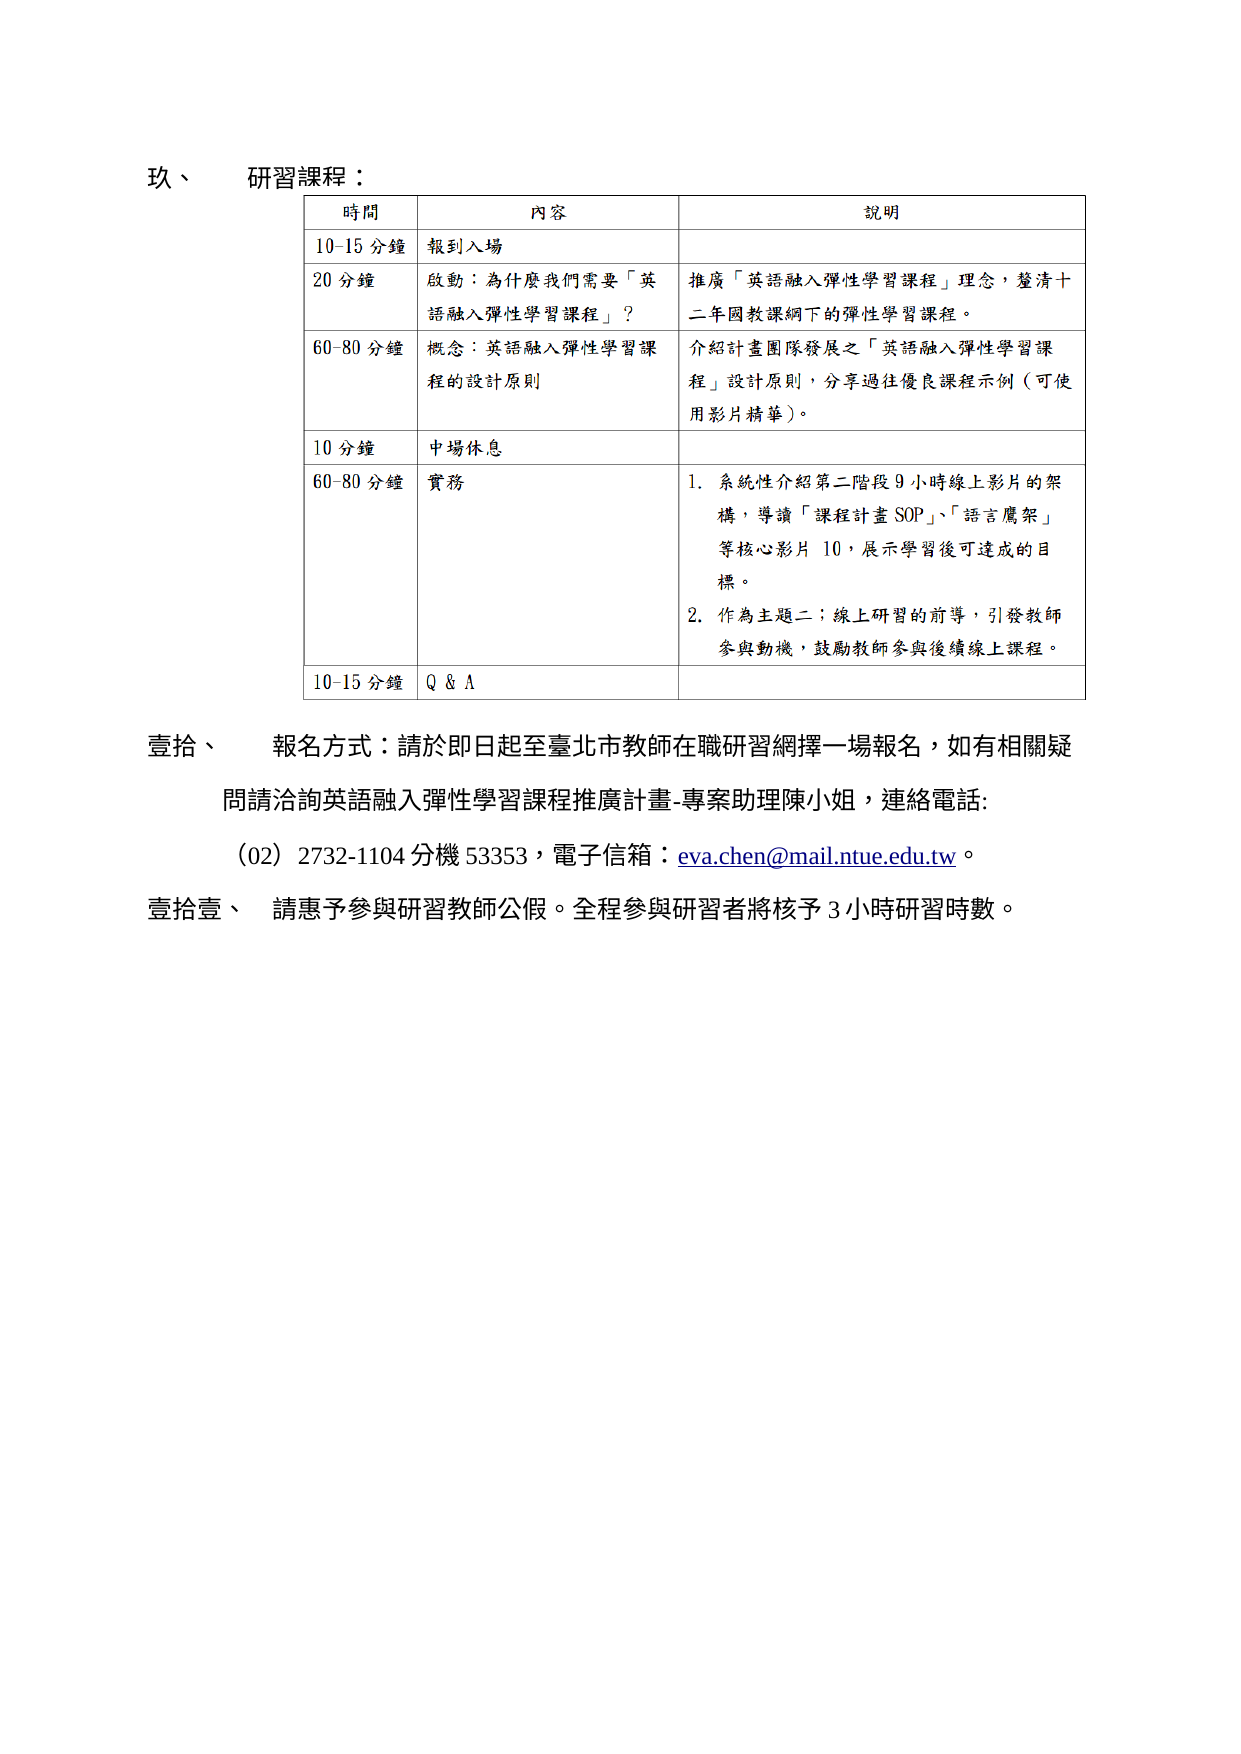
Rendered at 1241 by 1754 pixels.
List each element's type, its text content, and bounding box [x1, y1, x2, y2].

list 請惠予參與研習教師公假。全程參與研習者將核予3小時研習時數。 [148, 889, 1078, 926]
list 報名方式：請於即日起至臺北市教師在職研習網擇一場報名，如有相關疑問請洽詢英語融入彈性學習課程推廣計畫-專案助理陳小姐，連絡電話:（02）2732-1104分機53353，電子信箱：eva.chen@mail.ntue.edu.tw。 [148, 726, 1078, 871]
list 研習課程： [148, 158, 1078, 238]
